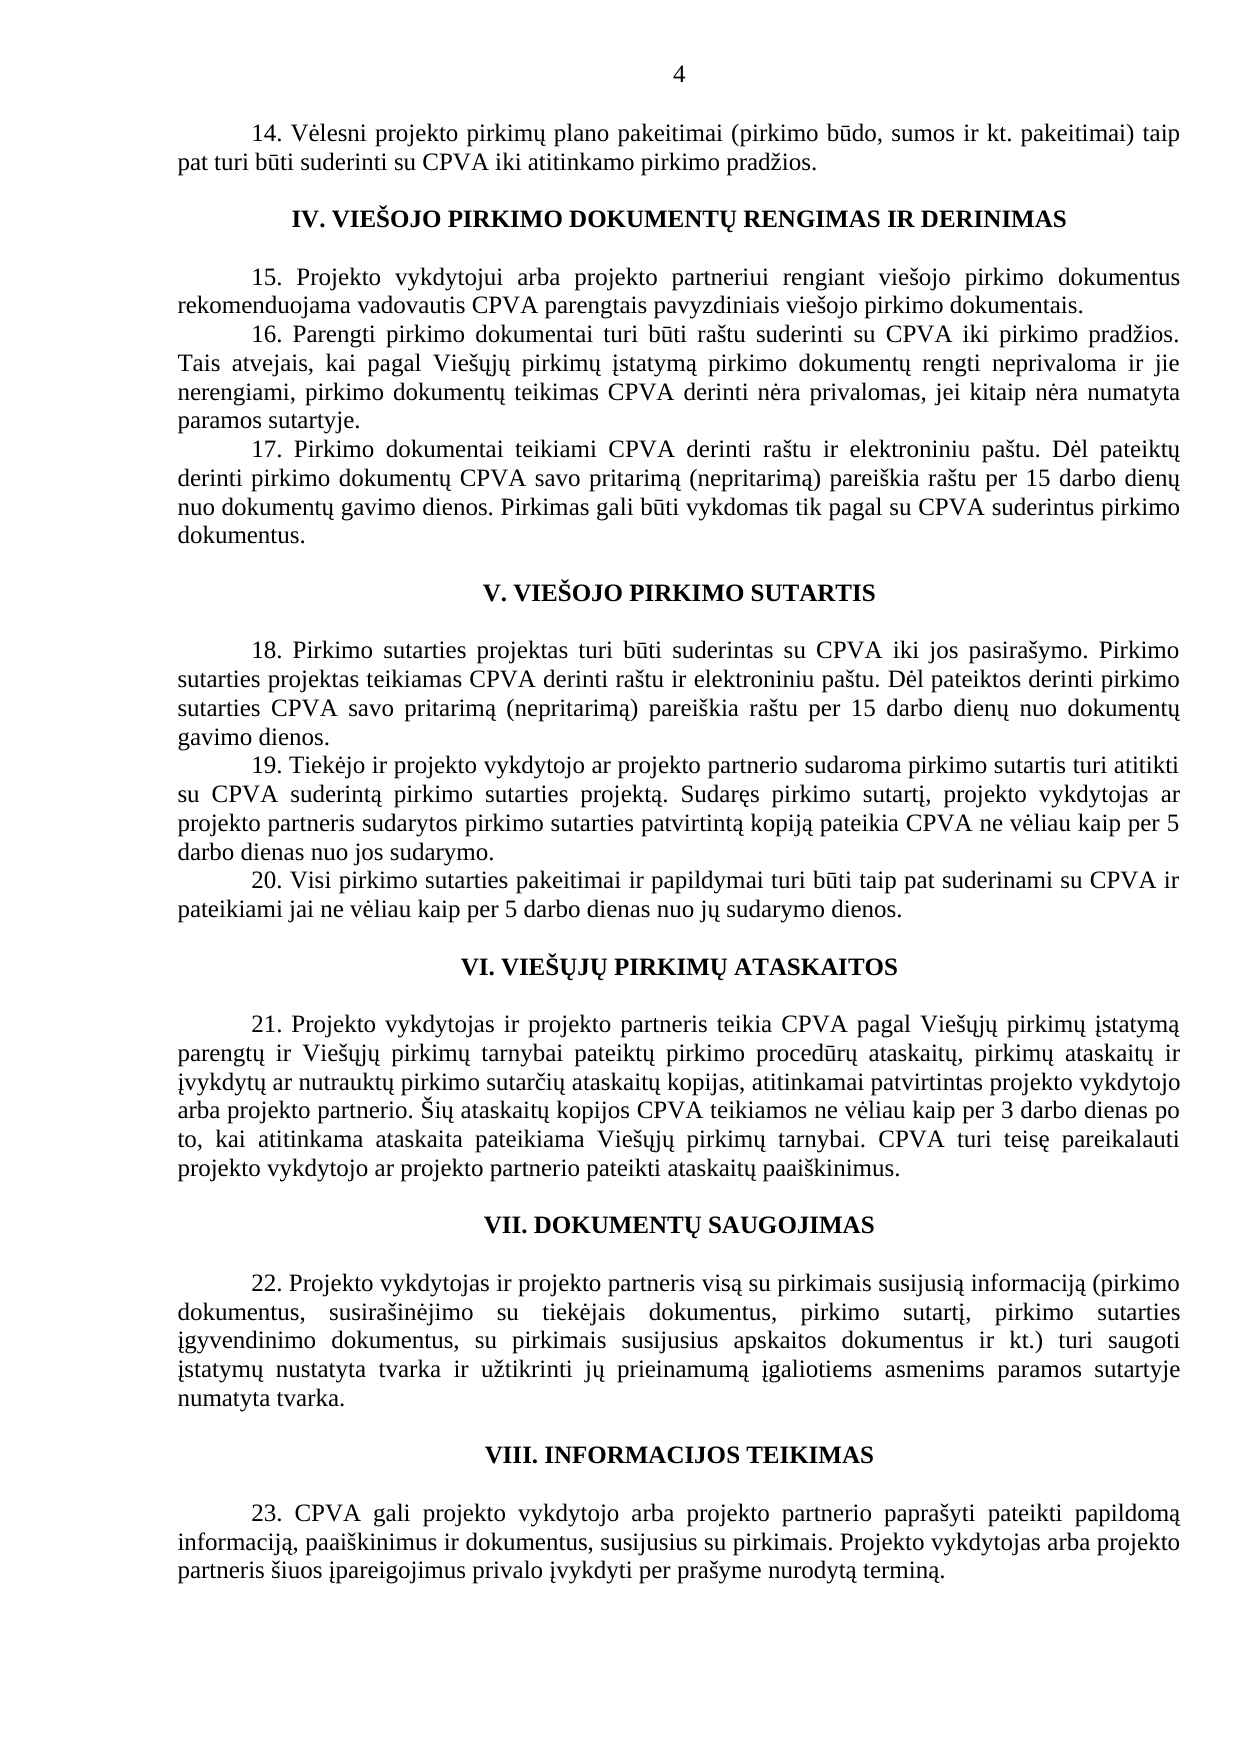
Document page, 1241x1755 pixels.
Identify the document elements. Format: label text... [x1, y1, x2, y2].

text IV. VIEŠOJO PIRKIMO Dokumentų RENGIMAS IR DERINIMAS [177, 204, 1181, 233]
text 17. Pirkimo dokumentai teikiami CPVA derinti raštu ir elektroniniu paštu. Dėl pateiktų derinti pirkimo dokumentų CPVA savo pritarimą (nepritarimą) pareiškia raštu per 15 darbo dienų nuo dokumentų gavimo dienos. Pirkimas gali būti vykdomas tik pagal su CPVA suderintus pirkimo dokumentus. [177, 434, 1181, 549]
text VIII. INFORMACIJOS TEIKIMAS [177, 1441, 1181, 1469]
text 20. Visi pirkimo sutarties pakeitimai ir papildymai turi būti taip pat suderinami su CPVA ir pateikiami jai ne vėliau kaip per 5 darbo dienas nuo jų sudarymo dienos. [177, 866, 1181, 923]
text 15. Projekto vykdytojui arba projekto partneriui rengiant viešojo pirkimo dokumentus rekomenduojama vadovautis CPVA parengtais pavyzdiniais viešojo pirkimo dokumentais. [177, 262, 1181, 319]
text VII. Dokumentų saugojimas [177, 1211, 1181, 1239]
text VI. VIEŠŲJŲ PirkimŲ ATASKAITOS [177, 952, 1181, 981]
text 21. Projekto vykdytojas ir projekto partneris teikia CPVA pagal Viešųjų pirkimų įstatymą parengtų ir Viešųjų pirkimų tarnybai pateiktų pirkimo procedūrų ataskaitų, pirkimų ataskaitų ir įvykdytų ar nutrauktų pirkimo sutarčių ataskaitų kopijas, atitinkamai patvirtintas projekto vykdytojo arba projekto partnerio. Šių ataskaitų kopijos CPVA teikiamos ne vėliau kaip per 3 darbo dienas po to, kai atitinkama ataskaita pateikiama Viešųjų pirkimų tarnybai. CPVA turi teisę pareikalauti projekto vykdytojo ar projekto partnerio pateikti ataskaitų paaiškinimus. [177, 1009, 1181, 1182]
text 18. Pirkimo sutarties projektas turi būti suderintas su CPVA iki jos pasirašymo. Pirkimo sutarties projektas teikiamas CPVA derinti raštu ir elektroniniu paštu. Dėl pateiktos derinti pirkimo sutarties CPVA savo pritarimą (nepritarimą) pareiškia raštu per 15 darbo dienų nuo dokumentų gavimo dienos. [177, 636, 1181, 751]
text 23. CPVA gali projekto vykdytojo arba projekto partnerio paprašyti pateikti papildomą informaciją, paaiškinimus ir dokumentus, susijusius su pirkimais. Projekto vykdytojas arba projekto partneris šiuos įpareigojimus privalo įvykdyti per prašyme nurodytą terminą. [177, 1498, 1181, 1584]
text V. VIEŠOJO PIRKIMO SUTARTIS [177, 578, 1181, 607]
text 19. Tiekėjo ir projekto vykdytojo ar projekto partnerio sudaroma pirkimo sutartis turi atitikti su CPVA suderintą pirkimo sutarties projektą. Sudaręs pirkimo sutartį, projekto vykdytojas ar projekto partneris sudarytos pirkimo sutarties patvirtintą kopiją pateikia CPVA ne vėliau kaip per 5 darbo dienas nuo jos sudarymo. [177, 751, 1181, 866]
text 16. Parengti pirkimo dokumentai turi būti raštu suderinti su CPVA iki pirkimo pradžios. Tais atvejais, kai pagal Viešųjų pirkimų įstatymą pirkimo dokumentų rengti neprivaloma ir jie nerengiami, pirkimo dokumentų teikimas CPVA derinti nėra privalomas, jei kitaip nėra numatyta paramos sutartyje. [177, 319, 1181, 434]
text 14. Vėlesni projekto pirkimų plano pakeitimai (pirkimo būdo, sumos ir kt. pakeitimai) taip pat turi būti suderinti su CPVA iki atitinkamo pirkimo pradžios. [177, 118, 1181, 176]
text 22. Projekto vykdytojas ir projekto partneris visą su pirkimais susijusią informaciją (pirkimo dokumentus, susirašinėjimo su tiekėjais dokumentus, pirkimo sutartį, pirkimo sutarties įgyvendinimo dokumentus, su pirkimais susijusius apskaitos dokumentus ir kt.) turi saugoti įstatymų nustatyta tvarka ir užtikrinti jų prieinamumą įgaliotiems asmenims paramos sutartyje numatyta tvarka. [177, 1268, 1181, 1412]
